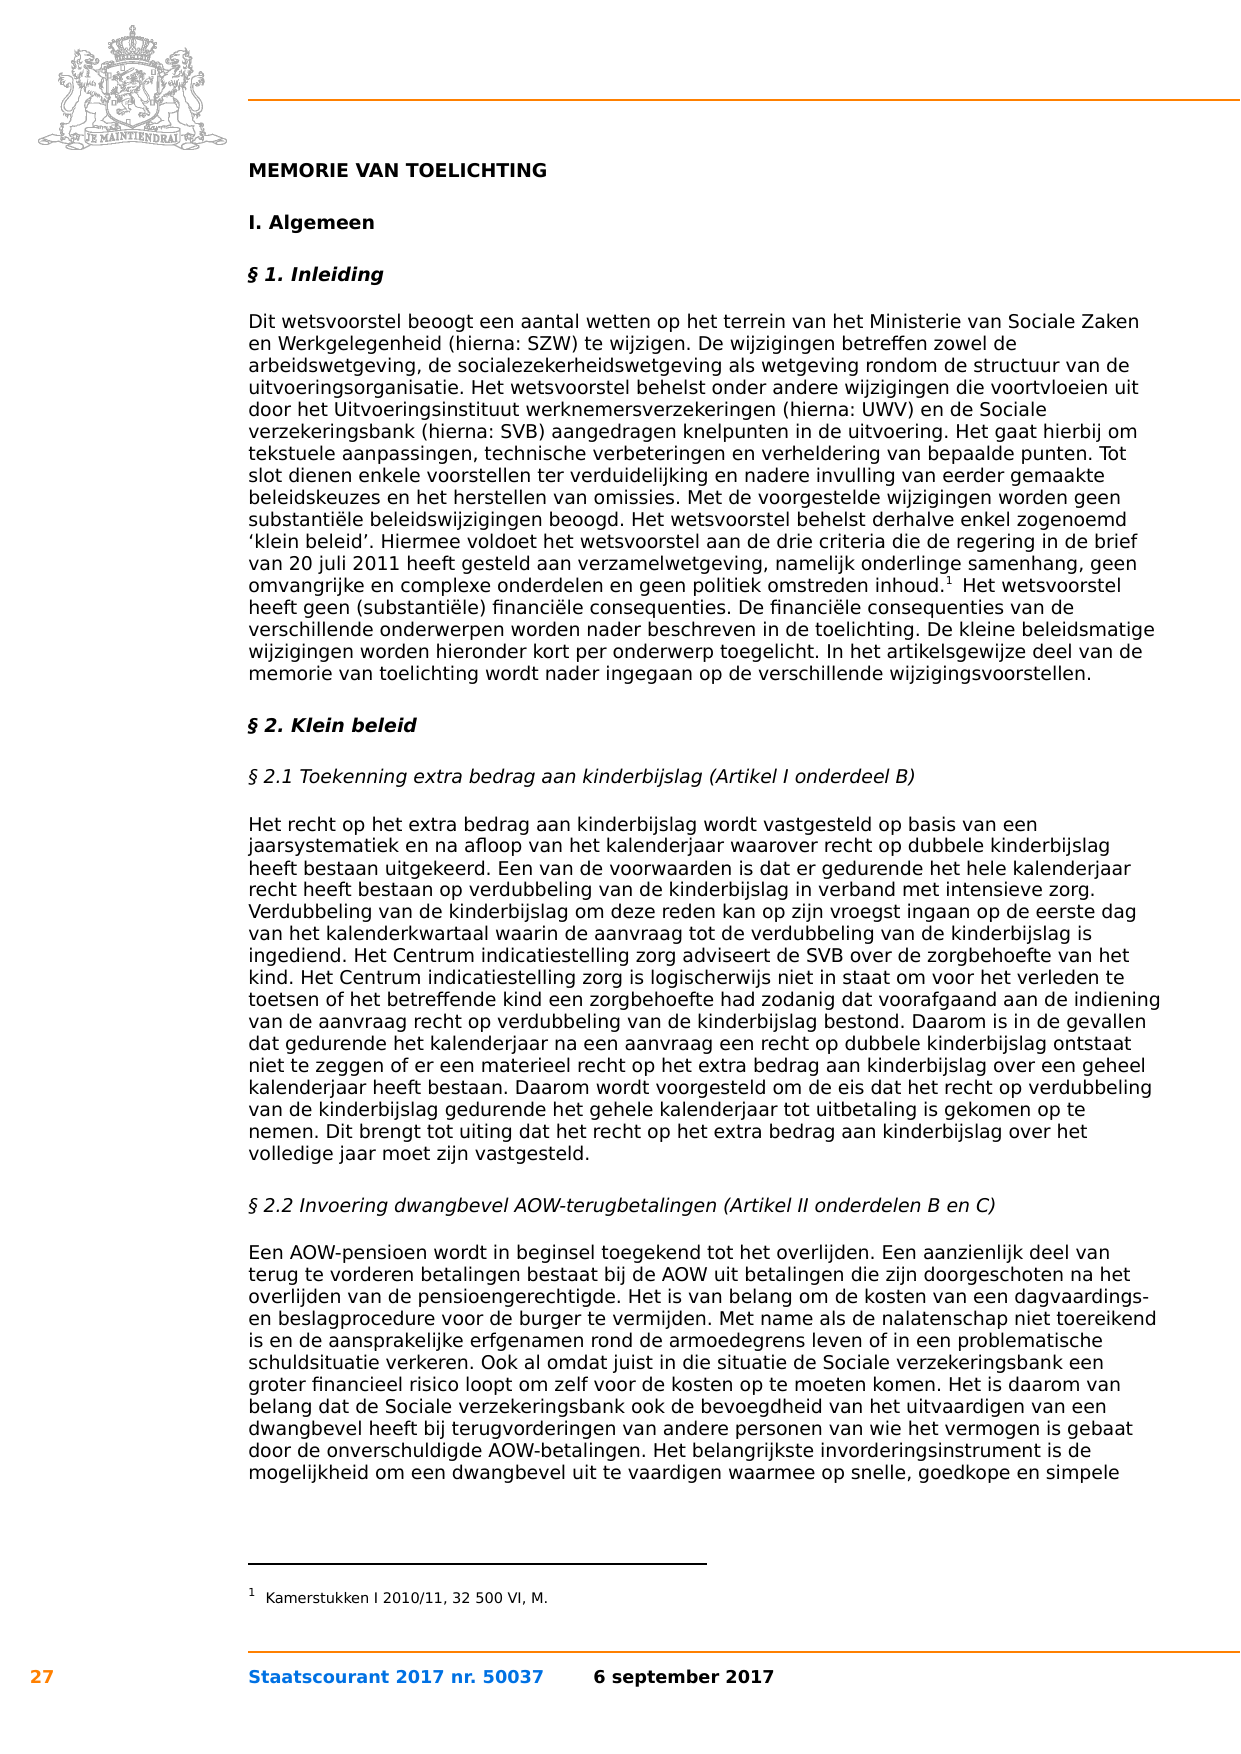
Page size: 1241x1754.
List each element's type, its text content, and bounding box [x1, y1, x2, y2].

subtitle § 1. Inleiding [248, 264, 1163, 286]
text Kamerstukken I 2010/11, 32 500 VI, M. [248, 1586, 1163, 1608]
picture [38, 25, 227, 150]
text Een AOW-pensioen wordt in beginsel toegekend tot het overlijden. Een aanzienlijk deel van terug te vorderen betalingen bestaat bij de AOW uit betalingen die zijn doorgeschoten na het overlijden van de pensioengerechtigde. Het is van belang om de kosten van een dagvaardings- en beslagprocedure voor de burger te vermijden. Met name als de nalatenschap niet toereikend is en de aansprakelijke erfgenamen rond de armoedegrens leven of in een problematische schuldsituatie verkeren. Ook al omdat juist in die situatie de Sociale verzekeringsbank een groter financieel risico loopt om zelf voor de kosten op te moeten komen. Het is daarom van belang dat de Sociale verzekeringsbank ook de bevoegdheid van het uitvaardigen van een dwangbevel heeft bij terugvorderingen van andere personen van wie het vermogen is gebaat door de onverschuldigde AOW-betalingen. Het belangrijkste invorderingsinstrument is de mogelijkheid om een dwangbevel uit te vaardigen waarmee op snelle, goedkope en simpele [248, 1242, 1163, 1484]
subtitle § 2. Klein beleid [248, 714, 1163, 736]
subtitle MEMORIE VAN TOELICHTING [248, 160, 1163, 182]
subtitle I. Algemeen [248, 212, 1163, 234]
subtitle § 2.2 Invoering dwangbevel AOW-terugbetalingen (Artikel II onderdelen B en C) [248, 1195, 1163, 1217]
text Het recht op het extra bedrag aan kinderbijslag wordt vastgesteld op basis van een jaarsystematiek en na afloop van het kalenderjaar waarover recht op dubbele kinderbijslag heeft bestaan uitgekeerd. Een van de voorwaarden is dat er gedurende het hele kalenderjaar recht heeft bestaan op verdubbeling van de kinderbijslag in verband met intensieve zorg. Verdubbeling van de kinderbijslag om deze reden kan op zijn vroegst ingaan op de eerste dag van het kalenderkwartaal waarin de aanvraag tot de verdubbeling van de kinderbijslag is ingediend. Het Centrum indicatiestelling zorg adviseert de SVB over de zorgbehoefte van het kind. Het Centrum indicatiestelling zorg is logischerwijs niet in staat om voor het verleden te toetsen of het betreffende kind een zorgbehoefte had zodanig dat voorafgaand aan de indiening van de aanvraag recht op verdubbeling van de kinderbijslag bestond. Daarom is in de gevallen dat gedurende het kalenderjaar na een aanvraag een recht op dubbele kinderbijslag ontstaat niet te zeggen of er een materieel recht op het extra bedrag aan kinderbijslag over een geheel kalenderjaar heeft bestaan. Daarom wordt voorgesteld om de eis dat het recht op verdubbeling van de kinderbijslag gedurende het gehele kalenderjaar tot uitbetaling is gekomen op te nemen. Dit brengt tot uiting dat het recht op het extra bedrag aan kinderbijslag over het volledige jaar moet zijn vastgesteld. [248, 813, 1163, 1165]
subtitle § 2.1 Toekenning extra bedrag aan kinderbijslag (Artikel I onderdeel B) [248, 766, 1163, 788]
text Dit wetsvoorstel beoogt een aantal wetten op het terrein van het Ministerie van Sociale Zaken en Werkgelegenheid (hierna: SZW) te wijzigen. De wijzigingen betreffen zowel de arbeidswetgeving, de socialezekerheidswetgeving als wetgeving rondom de structuur van de uitvoeringsorganisatie. Het wetsvoorstel behelst onder andere wijzigingen die voortvloeien uit door het Uitvoeringsinstituut werknemersverzekeringen (hierna: UWV) en de Sociale verzekeringsbank (hierna: SVB) aangedragen knelpunten in de uitvoering. Het gaat hierbij om tekstuele aanpassingen, technische verbeteringen en verheldering van bepaalde punten. Tot slot dienen enkele voorstellen ter verduidelijking en nadere invulling van eerder gemaakte beleidskeuzes en het herstellen van omissies. Met de voorgestelde wijzigingen worden geen substantiële beleidswijzigingen beoogd. Het wetsvoorstel behelst derhalve enkel zogenoemd ‘klein beleid’. Hiermee voldoet het wetsvoorstel aan de drie criteria die de regering in de brief van 20 juli 2011 heeft gesteld aan verzamelwetgeving, namelijk onderlinge samenhang, geen omvangrijke en complexe onderdelen en geen politiek omstreden inhoud. Het wetsvoorstel heeft geen (substantiële) financiële consequenties. De financiële consequenties van de verschillende onderwerpen worden nader beschreven in de toelichting. De kleine beleidsmatige wijzigingen worden hieronder kort per onderwerp toegelicht. In het artikelsgewijze deel van de memorie van toelichting wordt nader ingegaan op de verschillende wijzigingsvoorstellen. [248, 311, 1163, 684]
